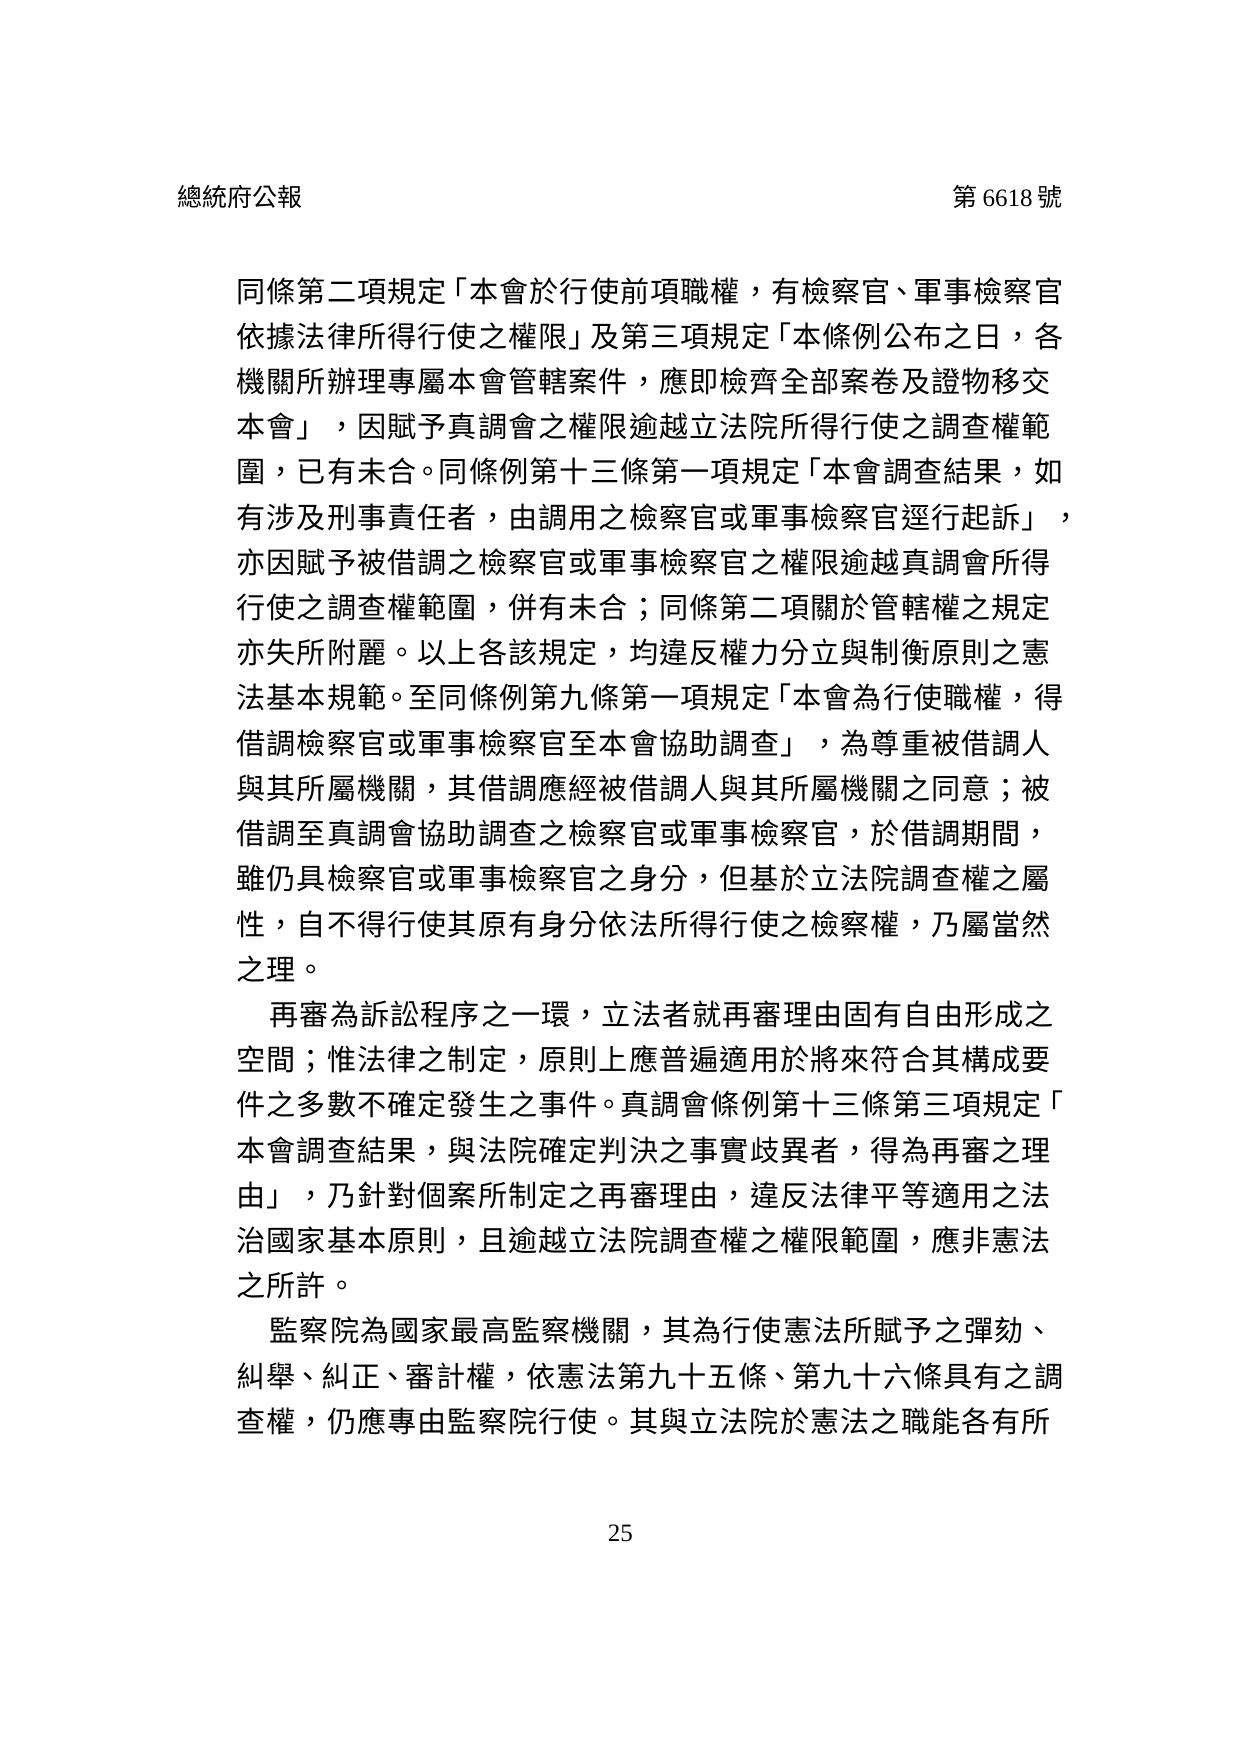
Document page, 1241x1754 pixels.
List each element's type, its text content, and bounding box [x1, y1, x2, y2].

text 監察院為國家最高監察機關，其為行使憲法所賦予之彈劾、糾舉、糾正、審計權，依憲法第九十五條、第九十六條具有之調查權，仍應專由監察院行使。其與立法院於憲法之職能各有所司，各自所行使之調查權在權力性質、功能與目的上並不相同，亦無重疊扞格之處。真調會既為隸屬於立法院下行使立法院調查權之特別委員會，自無須向監察院負責，亦不受監察院之監督。而其行使之調查權亦與監察院之調查權有別，且其調查權之行使及調查之結果亦不能影響監察院調查權之行使。是真調會條例第十二條第一項規定「本會對於調查之事件，應於三個月內向立法院提出書面調查報告，並公布之。如真相仍未查明，應繼續調查，每三個月向立法院及監察院提出報告，並公布之」，其中關於真調會有向監察院提出報告義務之規定，殊有悖於前述之原則，應予檢討修正，以釐清真調會之職責，並避免影響監察院調查權之行使。 [236, 1306, 1063, 1441]
text 再審為訴訟程序之一環，立法者就再審理由固有自由形成之空間；惟法律之制定，原則上應普遍適用於將來符合其構成要件之多數不確定發生之事件。真調會條例第十三條第三項規定「本會調查結果，與法院確定判決之事實歧異者，得為再審之理由」，乃針對個案所制定之再審理由，違反法律平等適用之法治國家基本原則，且逾越立法院調查權之權限範圍，應非憲法之所許。 [236, 989, 1063, 1306]
text 立法院所得行使之調查權，僅係為輔助立法院行使其憲法所賦予之立法權限，自與追訴犯罪之偵查權及司法審判權有間。基於權力分立與制衡原則，立法院亦不得立法授與自身或所屬之委員會行使偵查權或審判權。真調會既為隸屬於立法院下行使立法院調查權之特別委員會，其所具有之權限，應只限於立法院調查權所得行使之權限，並僅止於三一九槍擊事件真相之調查而已，不得更進而行使檢察官或軍事檢察官依據法律所得行使之犯罪偵查權及法院之審判權。是真調會之職權應僅限於真調會條例第七條規定「本會就三一九槍擊事件，發生前、後其事件本身或衍生之相關事項均應進行調查，以查明主導人及有關人員之動機、目的、事實經過及其影響等之真相」，惟其調查亦不得排除或干預監察院或其他有權機關就同一事件，本於職權進行調查或偵查之權力。故同條例第八條第一項前段規定「三一九槍擊事件所涉及之刑事責任案件，其偵查專屬本會管轄」，同條第二項規定「本會於行使前項職權，有檢察官、軍事檢察官依據法律所得行使之權限」及第三項規定「本條例公布之日，各機關所辦理專屬本會管轄案件，應即檢齊全部案卷及證物移交本會」，因賦予真調會之權限逾越立法院所得行使之調查權範圍，已有未合。同條例第十三條第一項規定「本會調查結果，如有涉及刑事責任者，由調用之檢察官或軍事檢察官逕行起訴」，亦因賦予被借調之檢察官或軍事檢察官之權限逾越真調會所得行使之調查權範圍，併有未合；同條第二項關於管轄權之規定亦失所附麗。以上各該規定，均違反權力分立與制衡原則之憲法基本規範。至同條例第九條第一項規定「本會為行使職權，得借調檢察官或軍事檢察官至本會協助調查」，為尊重被借調人與其所屬機關，其借調應經被借調人與其所屬機關之同意；被借調至真調會協助調查之檢察官或軍事檢察官，於借調期間，雖仍具檢察官或軍事檢察官之身分，但基於立法院調查權之屬性，自不得行使其原有身分依法所得行使之檢察權，乃屬當然之理。 [236, 266, 1063, 989]
